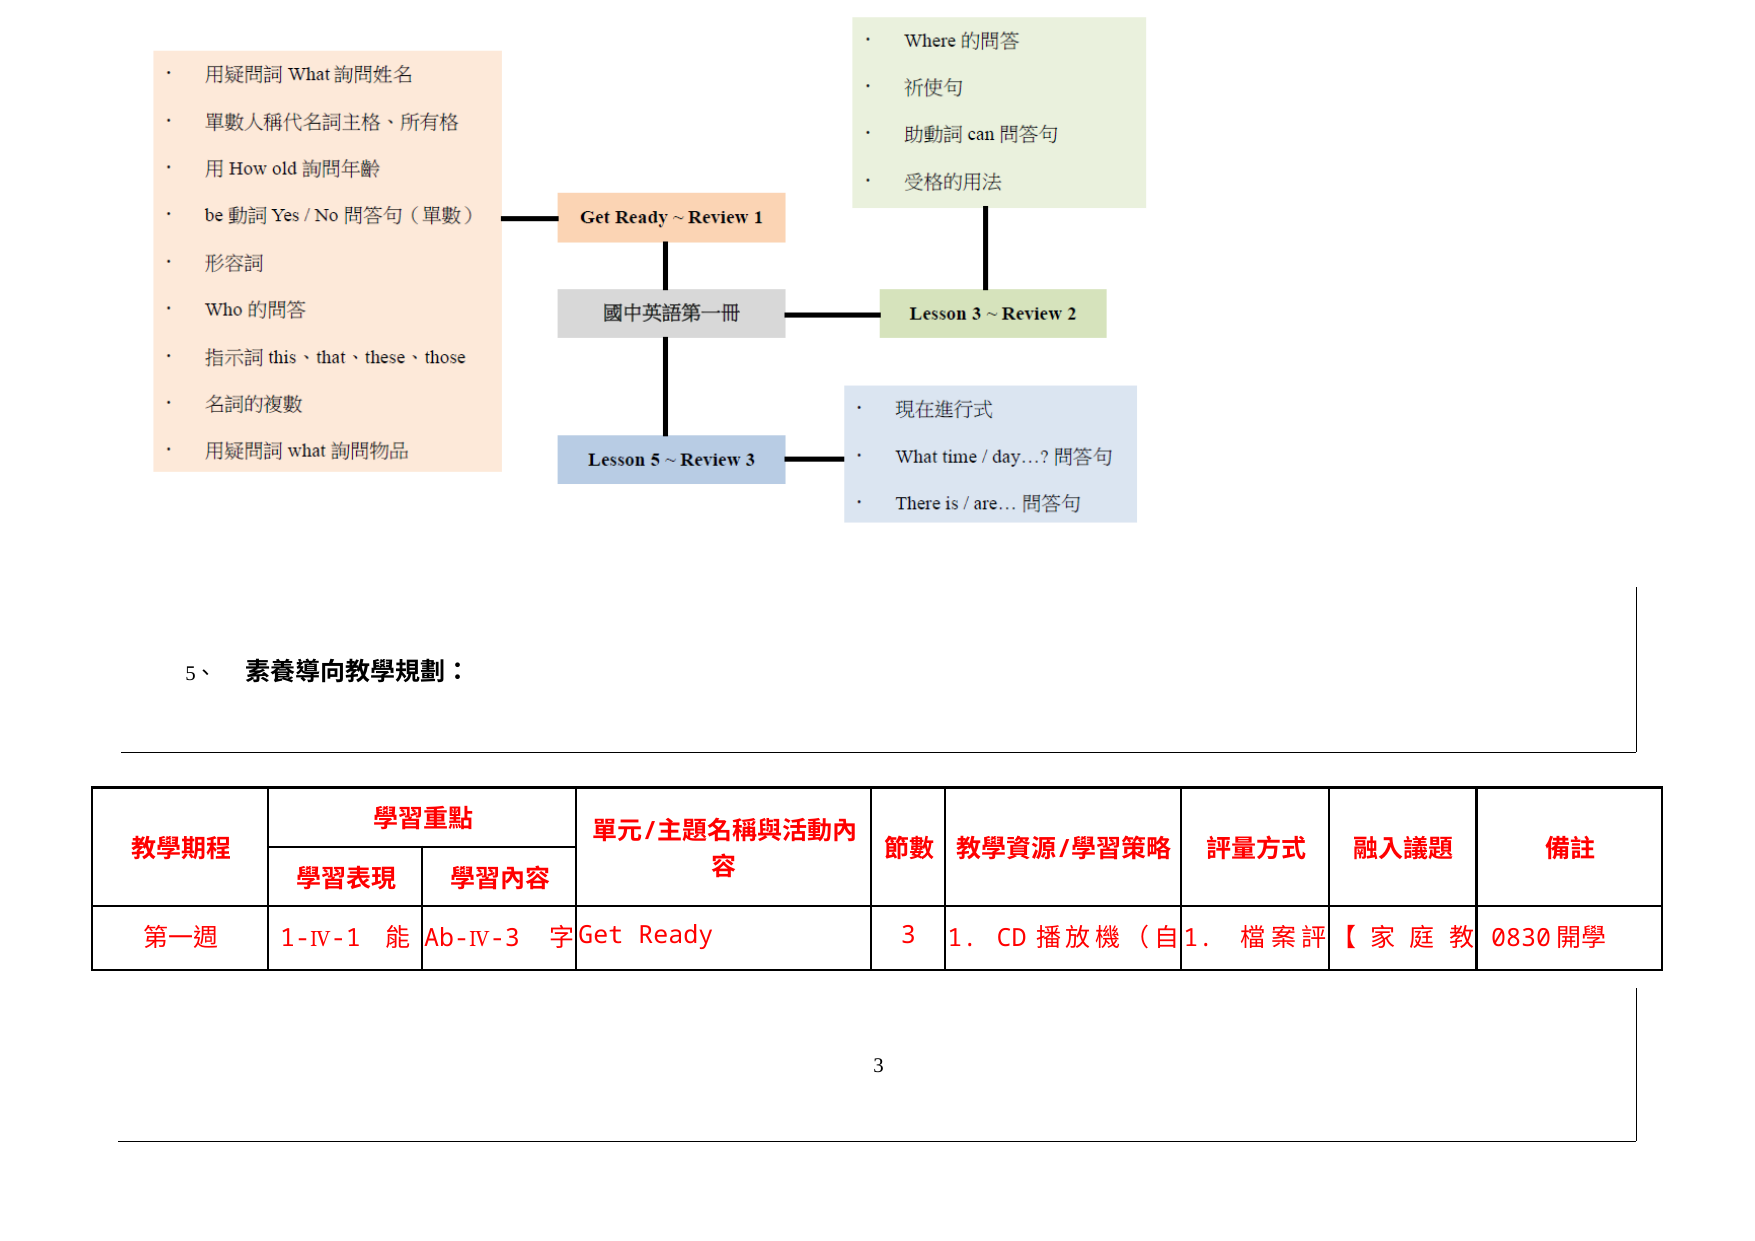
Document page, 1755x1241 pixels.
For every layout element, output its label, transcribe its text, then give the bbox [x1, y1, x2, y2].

list 素養導向教學規劃： [121, 587, 1636, 752]
table_cell 0830開學 [1478, 907, 1661, 968]
table_header 教學期程 [93, 789, 267, 905]
table_header 單元/主題名稱與活動內容 [577, 789, 870, 905]
table_cell Ab-Ⅳ-3 字 [423, 907, 575, 968]
table_cell 【家庭教 [1330, 907, 1475, 968]
table_header 教學資源/學習策略 [946, 789, 1180, 905]
table_header 節數 [872, 789, 944, 905]
table_cell 3 [872, 907, 944, 968]
table_cell Get Ready [577, 907, 870, 968]
table_cell 第一週 [93, 907, 267, 968]
table_cell 學習內容 [423, 848, 575, 905]
table_cell 學習表現 [269, 848, 421, 905]
table_header 評量方式 [1182, 789, 1328, 905]
table_header 學習重點 [269, 789, 575, 846]
table_cell 1-Ⅳ-1 能 [269, 907, 421, 968]
table_cell 1. 檔案評 [1182, 907, 1328, 968]
table_cell 1. CD播放機（自 [946, 907, 1180, 968]
table_header 備註 [1478, 789, 1661, 905]
table_header 融入議題 [1330, 789, 1475, 905]
